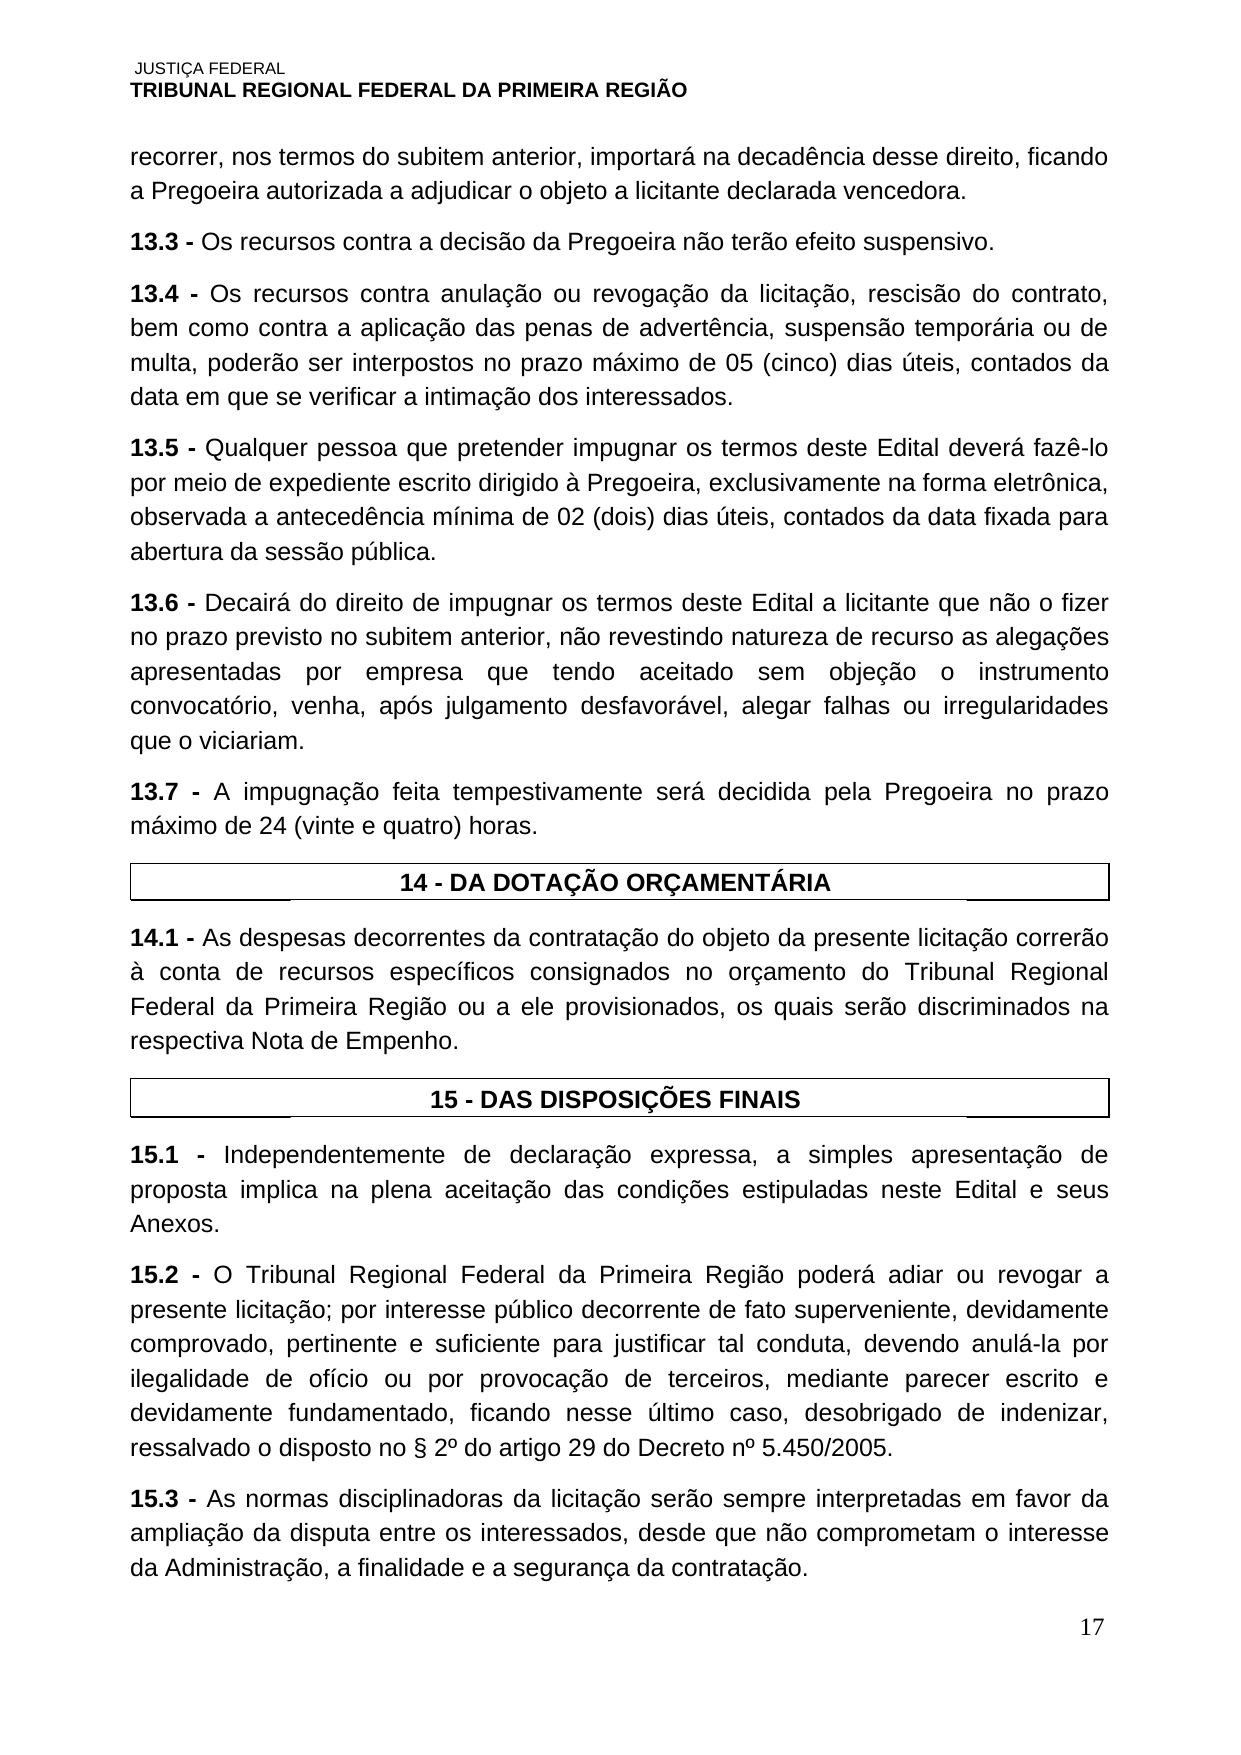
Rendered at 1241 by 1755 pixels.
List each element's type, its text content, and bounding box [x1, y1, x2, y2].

text 14 - DA DOTAÇÃO ORÇAMENTÁRIA [967, 864, 1108, 899]
list 15.2 - O Tribunal Regional Federal da Primeira Região poderá adiar ou revogar a presente licitação; por interesse público decorrente de fato superveniente, devidamente comprovado, pertinente e suficiente para justificar tal conduta, devendo anulá-la por ilegalidade de ofício ou por provocação de terceiros, mediante parecer escrito e devidamente fundamentado, ficando nesse último caso, desobrigado de indenizar, ressalvado o disposto no § 2º do artigo 29 do Decreto nº 5.450/2005. [130, 1260, 1110, 1461]
list 15.1 - Independentemente de declaração expressa, a simples apresentação de proposta implica na plena aceitação das condições estipuladas neste Edital e seus Anexos. [130, 1140, 290, 1238]
text 13.5 - Qualquer pessoa que pretender impugnar os termos deste Edital deverá fazê-lo por meio de expediente escrito dirigido à Pregoeira, exclusivamente na forma eletrônica, observada a antecedência mínima de 02 (dois) dias úteis, contados da data fixada para abertura da sessão pública. [130, 433, 1110, 565]
list 15.3 - As normas disciplinadoras da licitação serão sempre interpretadas em favor da ampliação da disputa entre os interessados, desde que não comprometam o interesse da Administração, a finalidade e a segurança da contratação. [130, 1484, 1110, 1581]
text 15 - DAS DISPOSIÇÕES FINAIS [131, 1079, 290, 1116]
text recorrer, nos termos do subitem anterior, importará na decadência desse direito, ficando a Pregoeira autorizada a adjudicar o objeto a licitante declarada vencedora. [130, 142, 1110, 205]
text 13.3 - Os recursos contra a decisão da Pregoeira não terão efeito suspensivo. [130, 227, 1110, 256]
list 13.4 - Os recursos contra anulação ou revogação da licitação, rescisão do contrato, bem como contra a aplicação das penas de advertência, suspensão temporária ou de multa, poderão ser interpostos no prazo máximo de 05 (cinco) dias úteis, contados da data em que se verificar a intimação dos interessados. [130, 278, 1110, 411]
text 13.7 - A impugnação feita tempestivamente será decidida pela Pregoeira no prazo máximo de 24 (vinte e quatro) horas. [130, 777, 290, 840]
text 14.1 - As despesas decorrentes da contratação do objeto da presente licitação correrão à conta de recursos específicos consignados no orçamento do Tribunal Regional Federal da Primeira Região ou a ele provisionados, os quais serão discriminados na respectiva Nota de Empenho. [967, 923, 1110, 1055]
text 13.7 - A impugnação feita tempestivamente será decidida pela Pregoeira no prazo máximo de 24 (vinte e quatro) horas. [967, 777, 1110, 840]
text 14 - DA DOTAÇÃO ORÇAMENTÁRIA [131, 864, 290, 899]
list 15.1 - Independentemente de declaração expressa, a simples apresentação de proposta implica na plena aceitação das condições estipuladas neste Edital e seus Anexos. [967, 1140, 1110, 1238]
text 15 - DAS DISPOSIÇÕES FINAIS [967, 1079, 1108, 1116]
list 13.6 - Decairá do direito de impugnar os termos deste Edital a licitante que não o fizer no prazo previsto no subitem anterior, não revestindo natureza de recurso as alegações apresentadas por empresa que tendo aceitado sem objeção o instrumento convocatório, venha, após julgamento desfavorável, alegar falhas ou irregularidades que o viciariam. [967, 588, 1110, 754]
list 13.6 - Decairá do direito de impugnar os termos deste Edital a licitante que não o fizer no prazo previsto no subitem anterior, não revestindo natureza de recurso as alegações apresentadas por empresa que tendo aceitado sem objeção o instrumento convocatório, venha, após julgamento desfavorável, alegar falhas ou irregularidades que o viciariam. [130, 588, 290, 754]
text 14.1 - As despesas decorrentes da contratação do objeto da presente licitação correrão à conta de recursos específicos consignados no orçamento do Tribunal Regional Federal da Primeira Região ou a ele provisionados, os quais serão discriminados na respectiva Nota de Empenho. [130, 923, 290, 1055]
